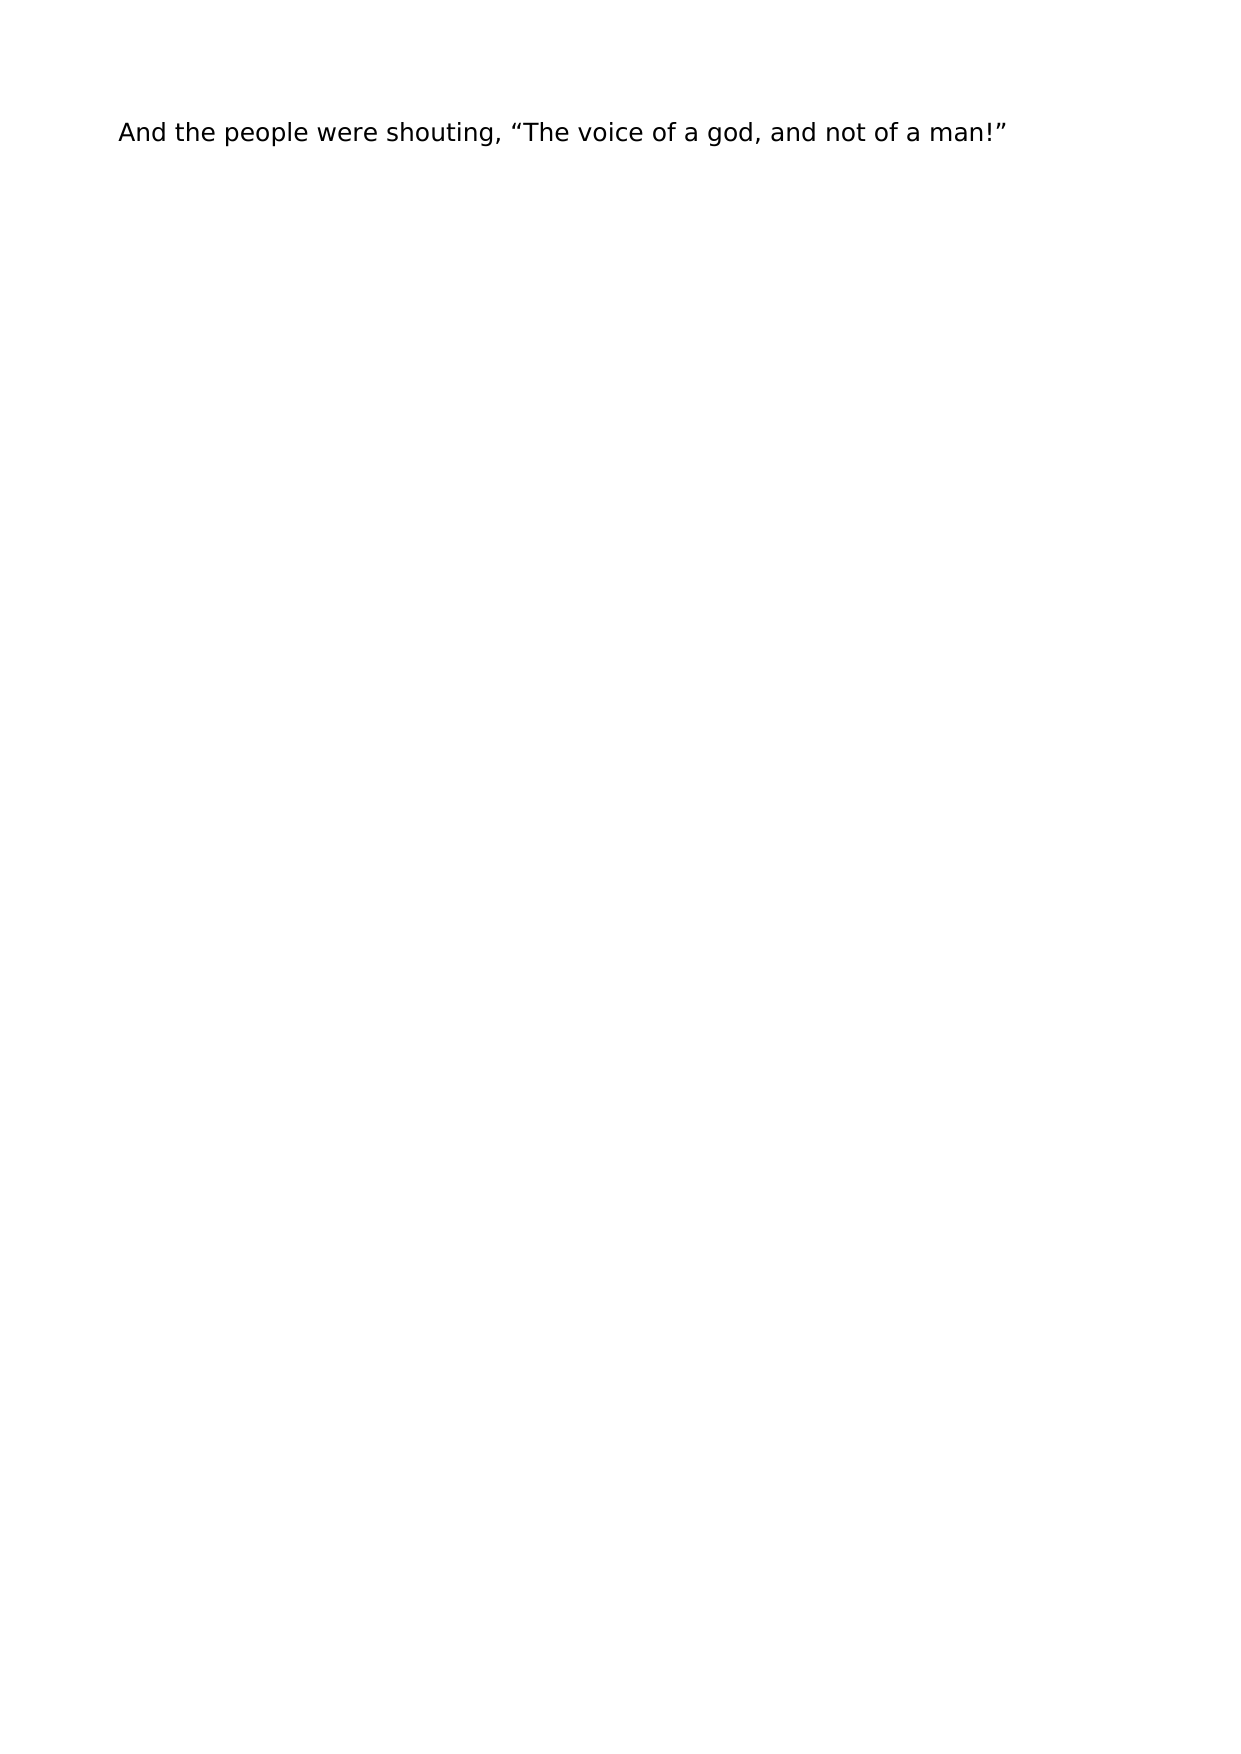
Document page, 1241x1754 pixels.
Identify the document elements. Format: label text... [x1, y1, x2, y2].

text And the people were shouting, “The voice of a god, and not of a man!” [118, 118, 1122, 147]
